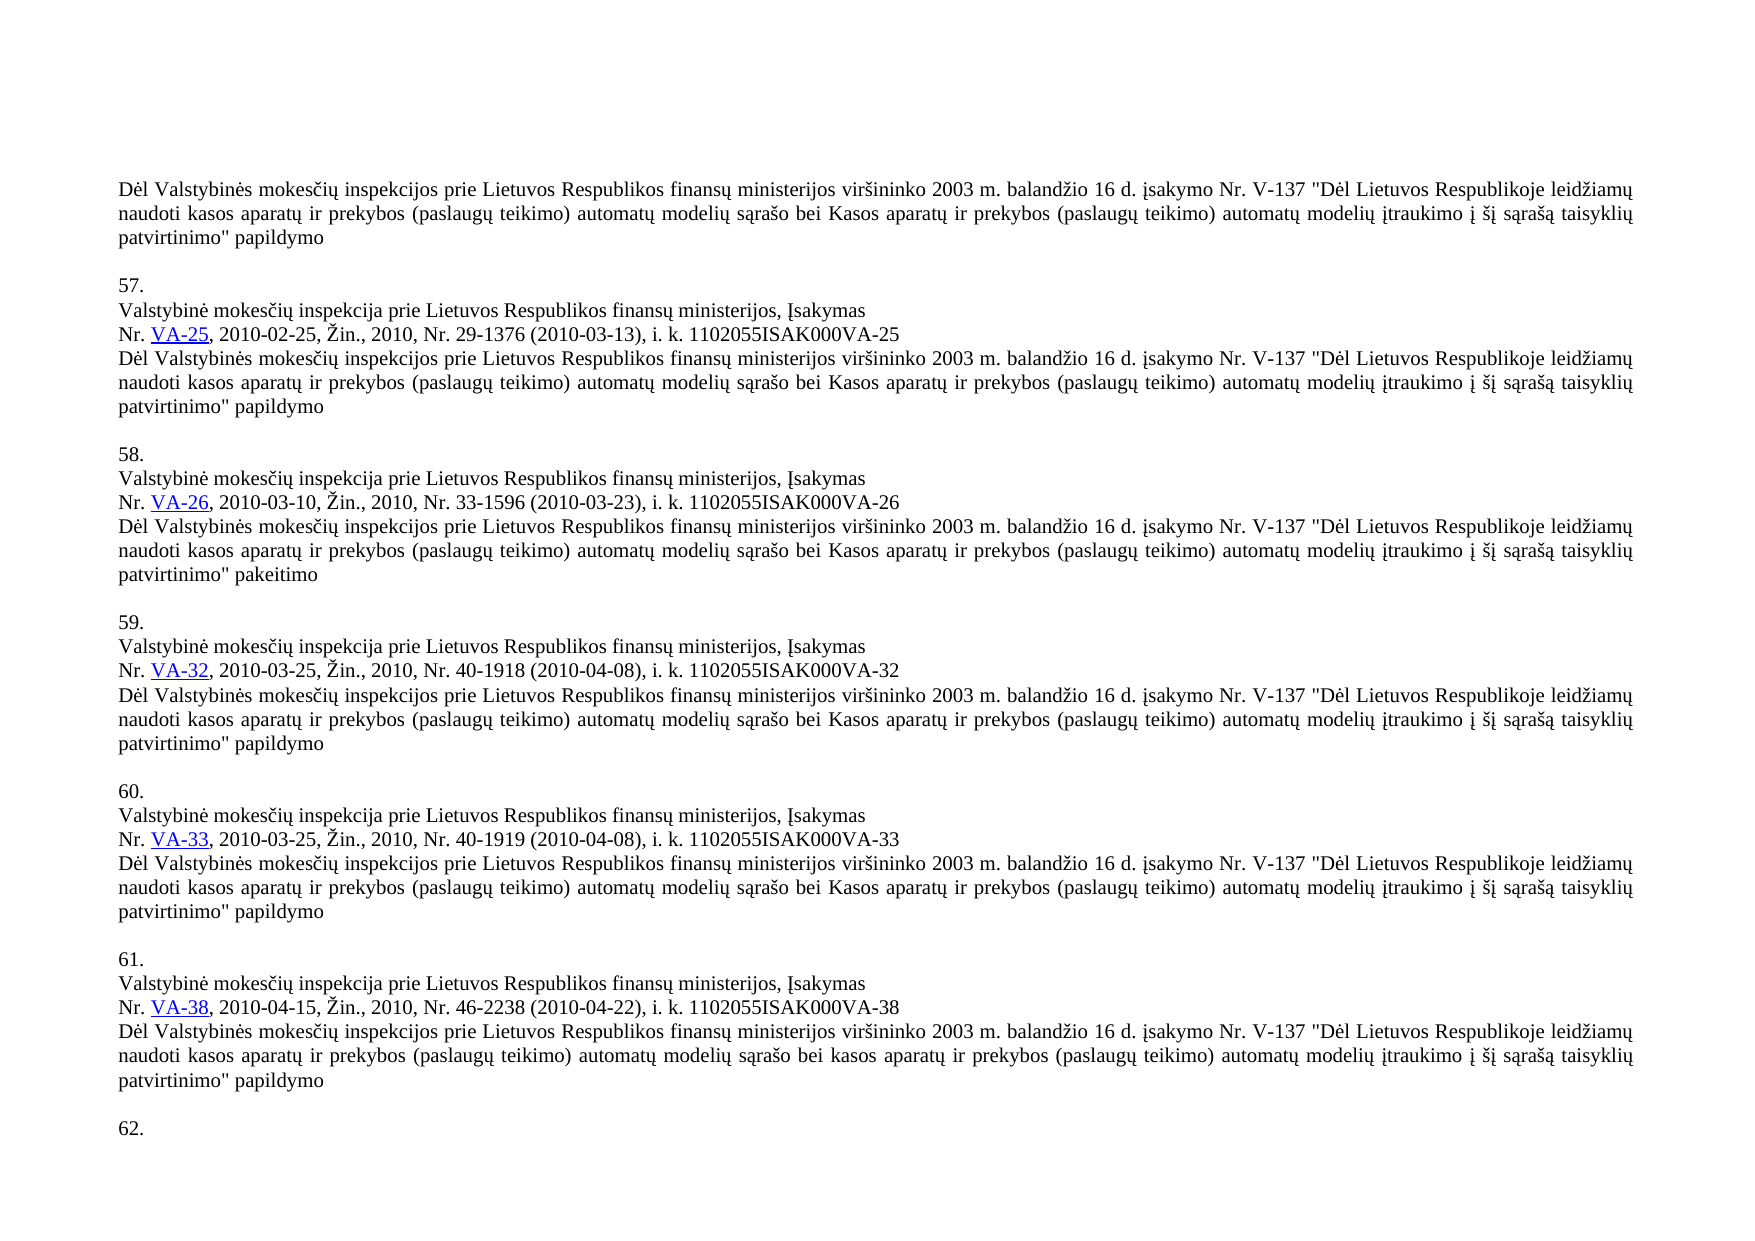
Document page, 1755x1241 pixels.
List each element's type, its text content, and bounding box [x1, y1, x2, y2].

text Dėl Valstybinės mokesčių inspekcijos prie Lietuvos Respublikos finansų ministerijos viršininko 2003 m. balandžio 16 d. įsakymo Nr. V-137 "Dėl Lietuvos Respublikoje leidžiamų naudoti kasos aparatų ir prekybos (paslaugų teikimo) automatų modelių sąrašo bei Kasos aparatų ir prekybos (paslaugų teikimo) automatų modelių įtraukimo į šį sąrašą taisyklių patvirtinimo" papildymo [118, 346, 1636, 418]
text Nr. VA-33, 2010-03-25, Žin., 2010, Nr. 40-1919 (2010-04-08), i. k. 1102055ISAK000VA-33 [118, 827, 1636, 851]
text Valstybinė mokesčių inspekcija prie Lietuvos Respublikos finansų ministerijos, Įsakymas [118, 803, 1636, 827]
text Dėl Valstybinės mokesčių inspekcijos prie Lietuvos Respublikos finansų ministerijos viršininko 2003 m. balandžio 16 d. įsakymo Nr. V-137 "Dėl Lietuvos Respublikoje leidžiamų naudoti kasos aparatų ir prekybos (paslaugų teikimo) automatų modelių sąrašo bei Kasos aparatų ir prekybos (paslaugų teikimo) automatų modelių įtraukimo į šį sąrašą taisyklių patvirtinimo" papildymo [118, 177, 1636, 249]
text Nr. VA-26, 2010-03-10, Žin., 2010, Nr. 33-1596 (2010-03-23), i. k. 1102055ISAK000VA-26 [118, 490, 1636, 514]
text Valstybinė mokesčių inspekcija prie Lietuvos Respublikos finansų ministerijos, Įsakymas [118, 297, 1636, 322]
text 57. [118, 273, 1636, 297]
text Dėl Valstybinės mokesčių inspekcijos prie Lietuvos Respublikos finansų ministerijos viršininko 2003 m. balandžio 16 d. įsakymo Nr. V-137 "Dėl Lietuvos Respublikoje leidžiamų naudoti kasos aparatų ir prekybos (paslaugų teikimo) automatų modelių sąrašo bei Kasos aparatų ir prekybos (paslaugų teikimo) automatų modelių įtraukimo į šį sąrašą taisyklių patvirtinimo" papildymo [118, 851, 1636, 923]
text 60. [118, 779, 1636, 803]
text 58. [118, 442, 1636, 466]
text Nr. VA-32, 2010-03-25, Žin., 2010, Nr. 40-1918 (2010-04-08), i. k. 1102055ISAK000VA-32 [118, 658, 1636, 682]
text Dėl Valstybinės mokesčių inspekcijos prie Lietuvos Respublikos finansų ministerijos viršininko 2003 m. balandžio 16 d. įsakymo Nr. V-137 "Dėl Lietuvos Respublikoje leidžiamų naudoti kasos aparatų ir prekybos (paslaugų teikimo) automatų modelių sąrašo bei Kasos aparatų ir prekybos (paslaugų teikimo) automatų modelių įtraukimo į šį sąrašą taisyklių patvirtinimo" papildymo [118, 682, 1636, 755]
text 59. [118, 610, 1636, 634]
text Nr. VA-38, 2010-04-15, Žin., 2010, Nr. 46-2238 (2010-04-22), i. k. 1102055ISAK000VA-38 [118, 995, 1636, 1019]
text Valstybinė mokesčių inspekcija prie Lietuvos Respublikos finansų ministerijos, Įsakymas [118, 466, 1636, 490]
text 61. [118, 947, 1636, 971]
text Valstybinė mokesčių inspekcija prie Lietuvos Respublikos finansų ministerijos, Įsakymas [118, 971, 1636, 995]
text 62. [118, 1116, 1636, 1140]
text Dėl Valstybinės mokesčių inspekcijos prie Lietuvos Respublikos finansų ministerijos viršininko 2003 m. balandžio 16 d. įsakymo Nr. V-137 "Dėl Lietuvos Respublikoje leidžiamų naudoti kasos aparatų ir prekybos (paslaugų teikimo) automatų modelių sąrašo bei kasos aparatų ir prekybos (paslaugų teikimo) automatų modelių įtraukimo į šį sąrašą taisyklių patvirtinimo" papildymo [118, 1019, 1636, 1092]
text Dėl Valstybinės mokesčių inspekcijos prie Lietuvos Respublikos finansų ministerijos viršininko 2003 m. balandžio 16 d. įsakymo Nr. V-137 "Dėl Lietuvos Respublikoje leidžiamų naudoti kasos aparatų ir prekybos (paslaugų teikimo) automatų modelių sąrašo bei Kasos aparatų ir prekybos (paslaugų teikimo) automatų modelių įtraukimo į šį sąrašą taisyklių patvirtinimo" pakeitimo [118, 514, 1636, 586]
text Valstybinė mokesčių inspekcija prie Lietuvos Respublikos finansų ministerijos, Įsakymas [118, 634, 1636, 658]
text Nr. VA-25, 2010-02-25, Žin., 2010, Nr. 29-1376 (2010-03-13), i. k. 1102055ISAK000VA-25 [118, 322, 1636, 346]
